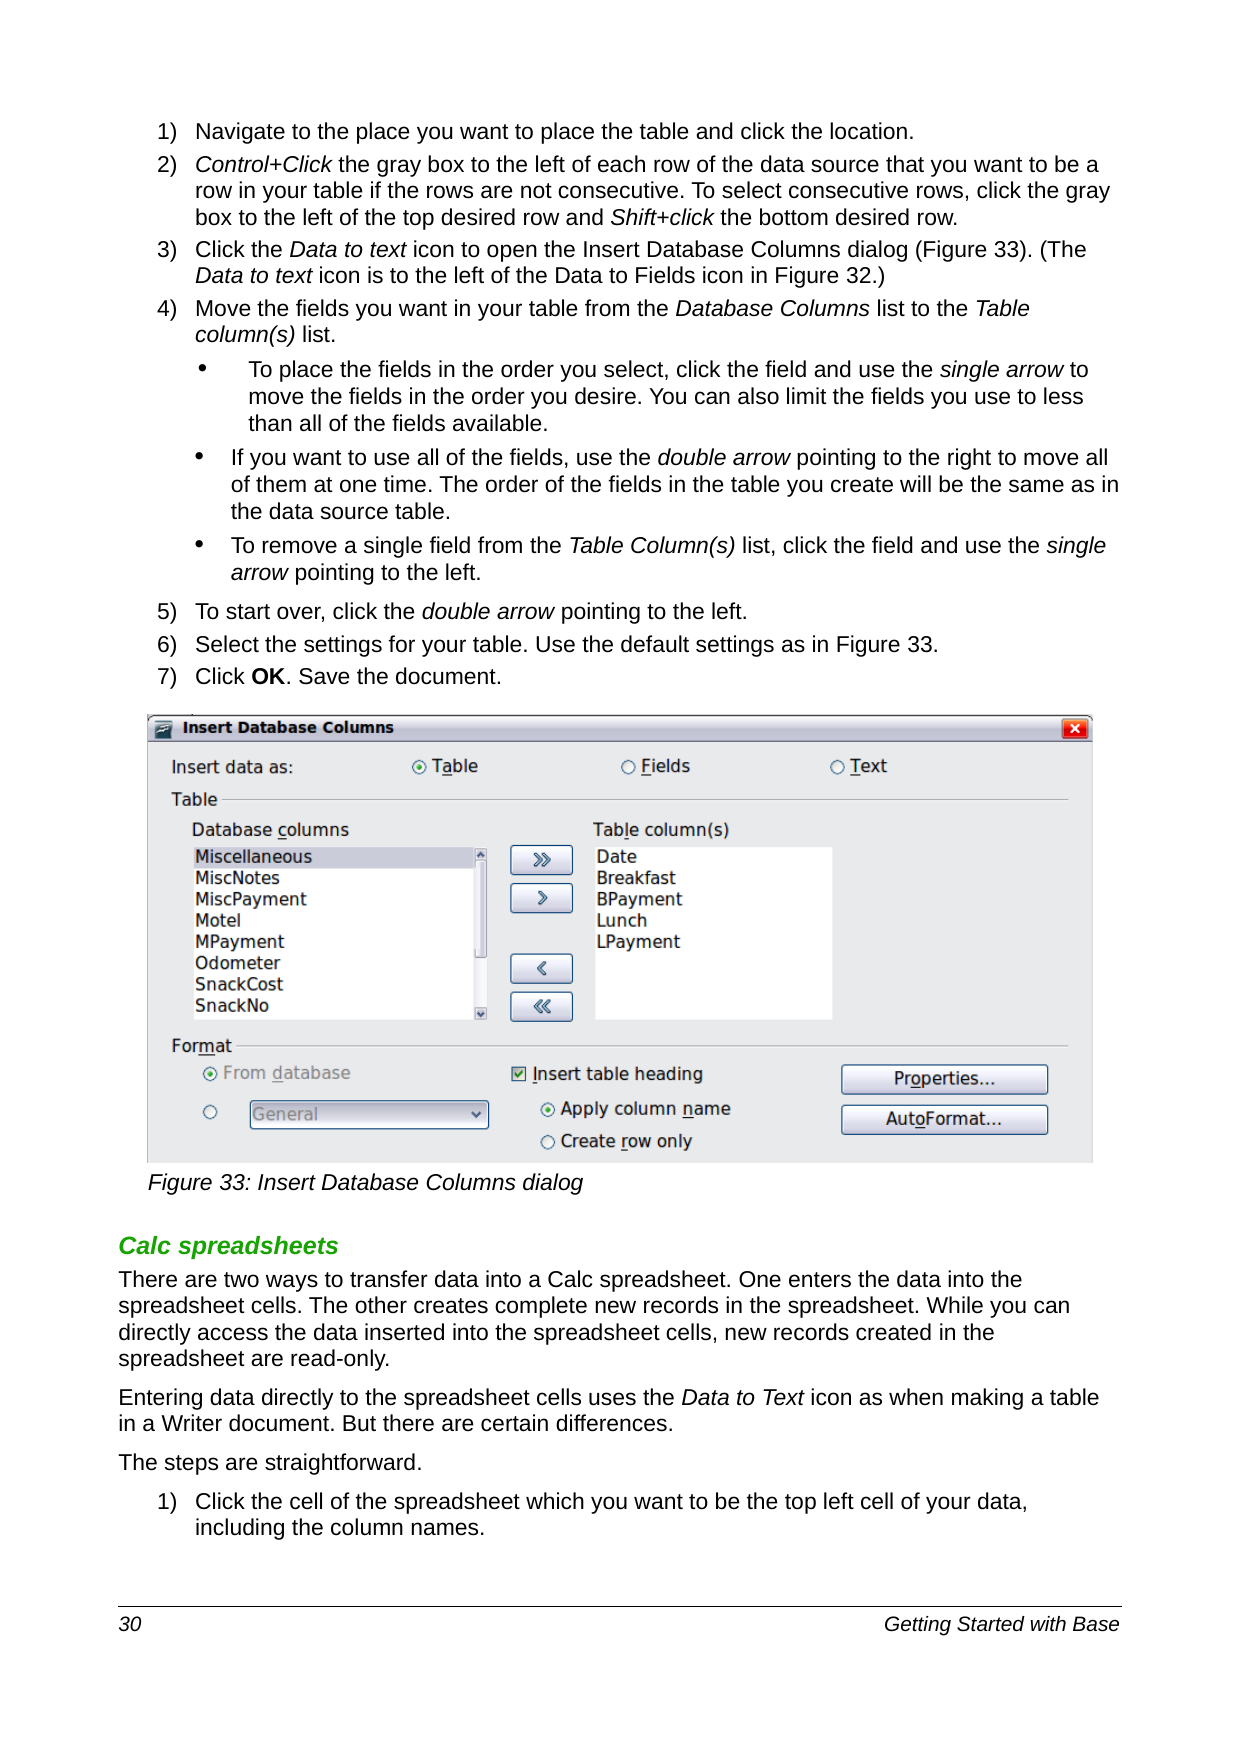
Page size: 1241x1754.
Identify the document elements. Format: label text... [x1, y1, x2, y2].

list To place the fields in the order you select, click the field and use the single arrow to move the fields in the order you desire. You can also limit the fields you use to less than all of the fields available. [195, 354, 1122, 436]
text Figure 33: Insert Database Columns dialog [148, 1169, 1092, 1195]
list If you want to use all of the fields, use the double arrow pointing to the right to move all of them at one time. The order of the fields in the table you create will be the same as in the data source table. [192, 442, 1122, 524]
list Click the Data to text icon to open the Insert Database Columns dialog (Figure 33). (The Data to text icon is to the left of the Data to Fields icon in Figure 32.) [177, 236, 1122, 289]
list Move the fields you want in your table from the Database Columns list to the Table column(s) list. [177, 295, 1122, 348]
subtitle Calc spreadsheets [118, 1231, 1122, 1259]
list Control+Click the gray box to the left of each row of the data source that you want to be a row in your table if the rows are not consecutive. To select consecutive rows, click the gray box to the left of the top desired row and Shift+click the bottom desired row. [177, 151, 1122, 230]
list To start over, click the double arrow pointing to the left. [177, 598, 1122, 624]
text Entering data directly to the spreadsheet cells uses the Data to Text icon as when making a table in a Writer document. But there are certain differences. [118, 1384, 1122, 1437]
text There are two ways to transfer data into a Calc spreadsheet. One enters the data into the spreadsheet cells. The other creates complete new records in the spreadsheet. While you can directly access the data inserted into the spreadsheet cells, new records created in the spreadsheet are read-only. [118, 1266, 1122, 1371]
picture [147, 714, 1093, 1163]
list Click the cell of the spreadsheet which you want to be the top left cell of your data, including the column names. [177, 1488, 1122, 1541]
list Navigate to the place you want to place the table and click the location. [177, 118, 1122, 144]
list Click OK. Save the document. [177, 663, 1122, 690]
list Select the settings for your table. Use the default settings as in Figure 33. [177, 631, 1122, 657]
list To remove a single field from the Table Column(s) list, click the field and use the single arrow pointing to the left. [192, 530, 1122, 586]
text The steps are straightforward. [118, 1449, 1122, 1476]
